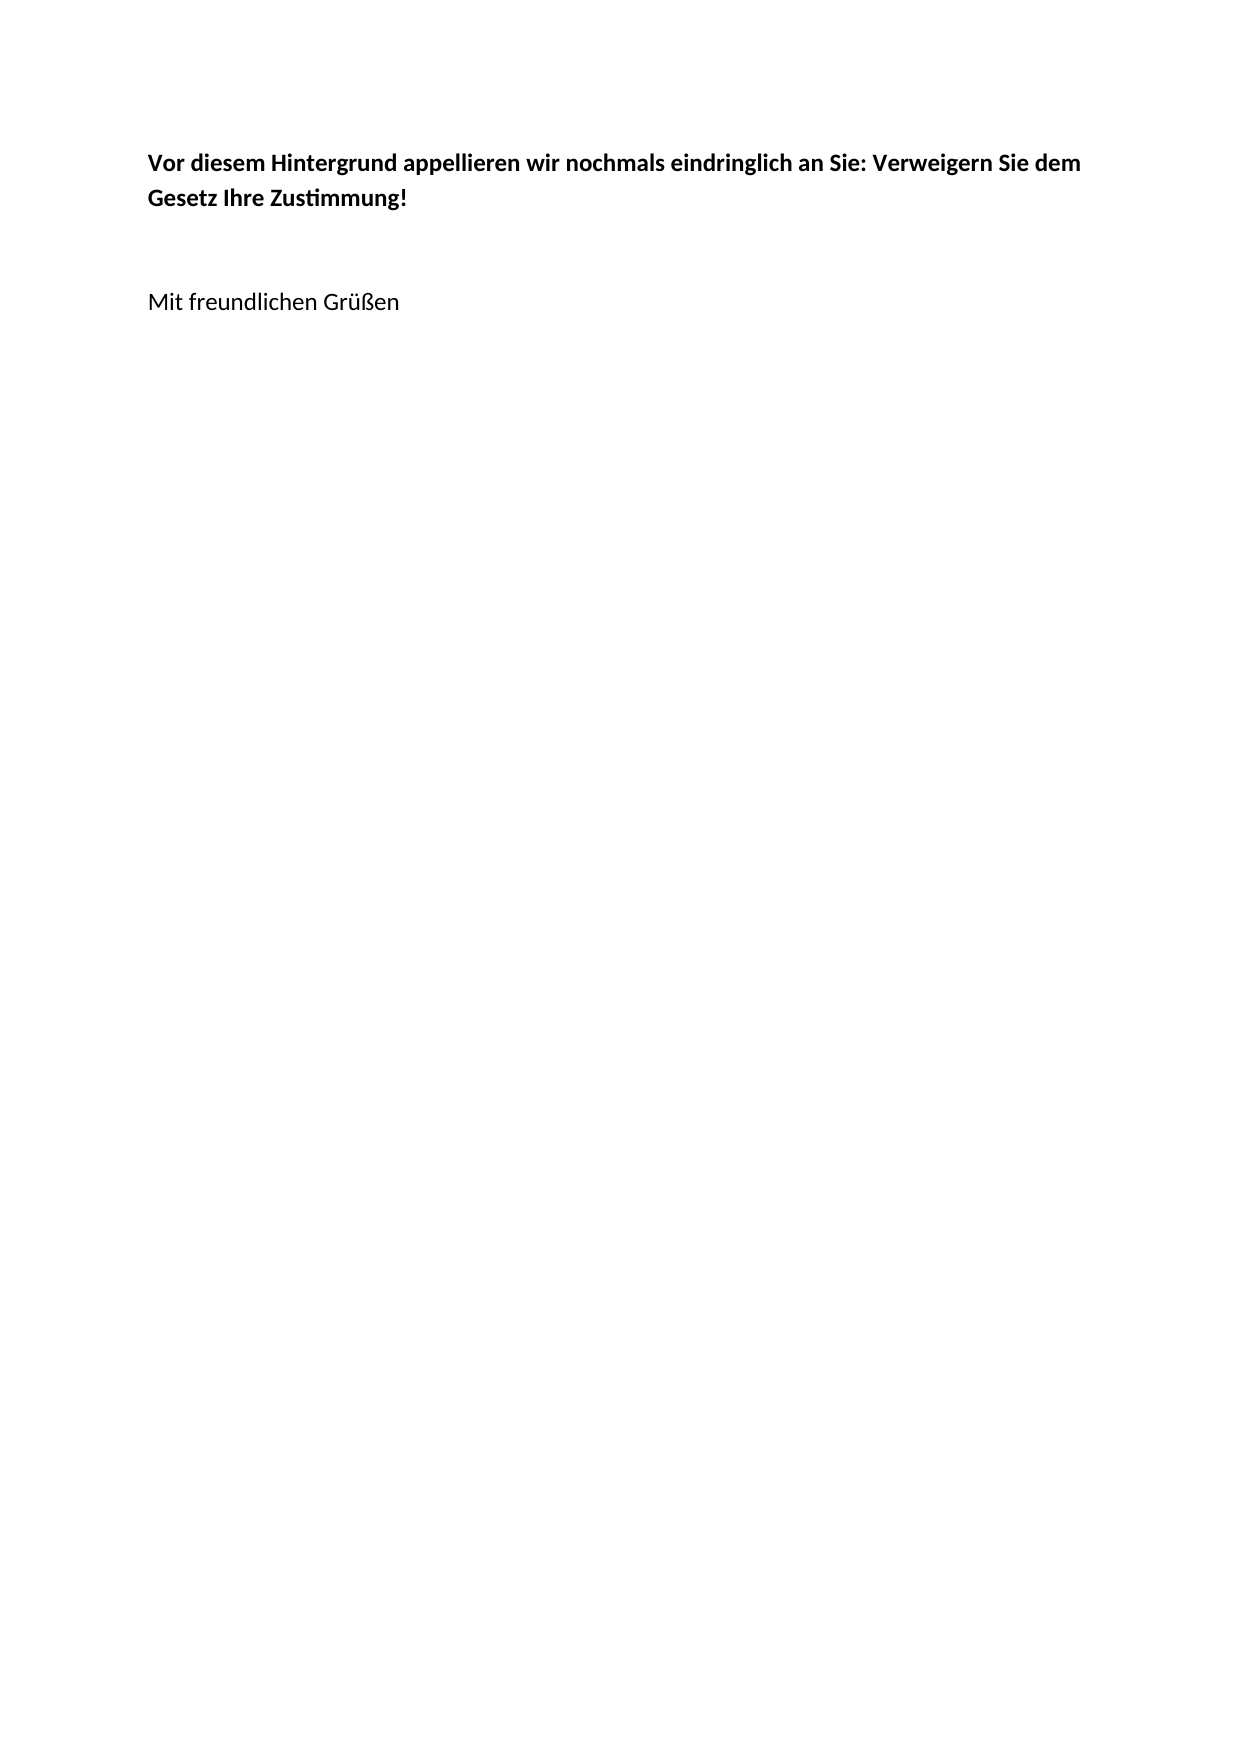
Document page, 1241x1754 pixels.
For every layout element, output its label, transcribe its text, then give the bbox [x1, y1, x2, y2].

text Vor diesem Hintergrund appellieren wir nochmals eindringlich an Sie: Verweigern Sie dem Gesetz Ihre Zustimmung! [148, 148, 1093, 213]
text Mit freundlichen Grüßen [148, 286, 1093, 316]
